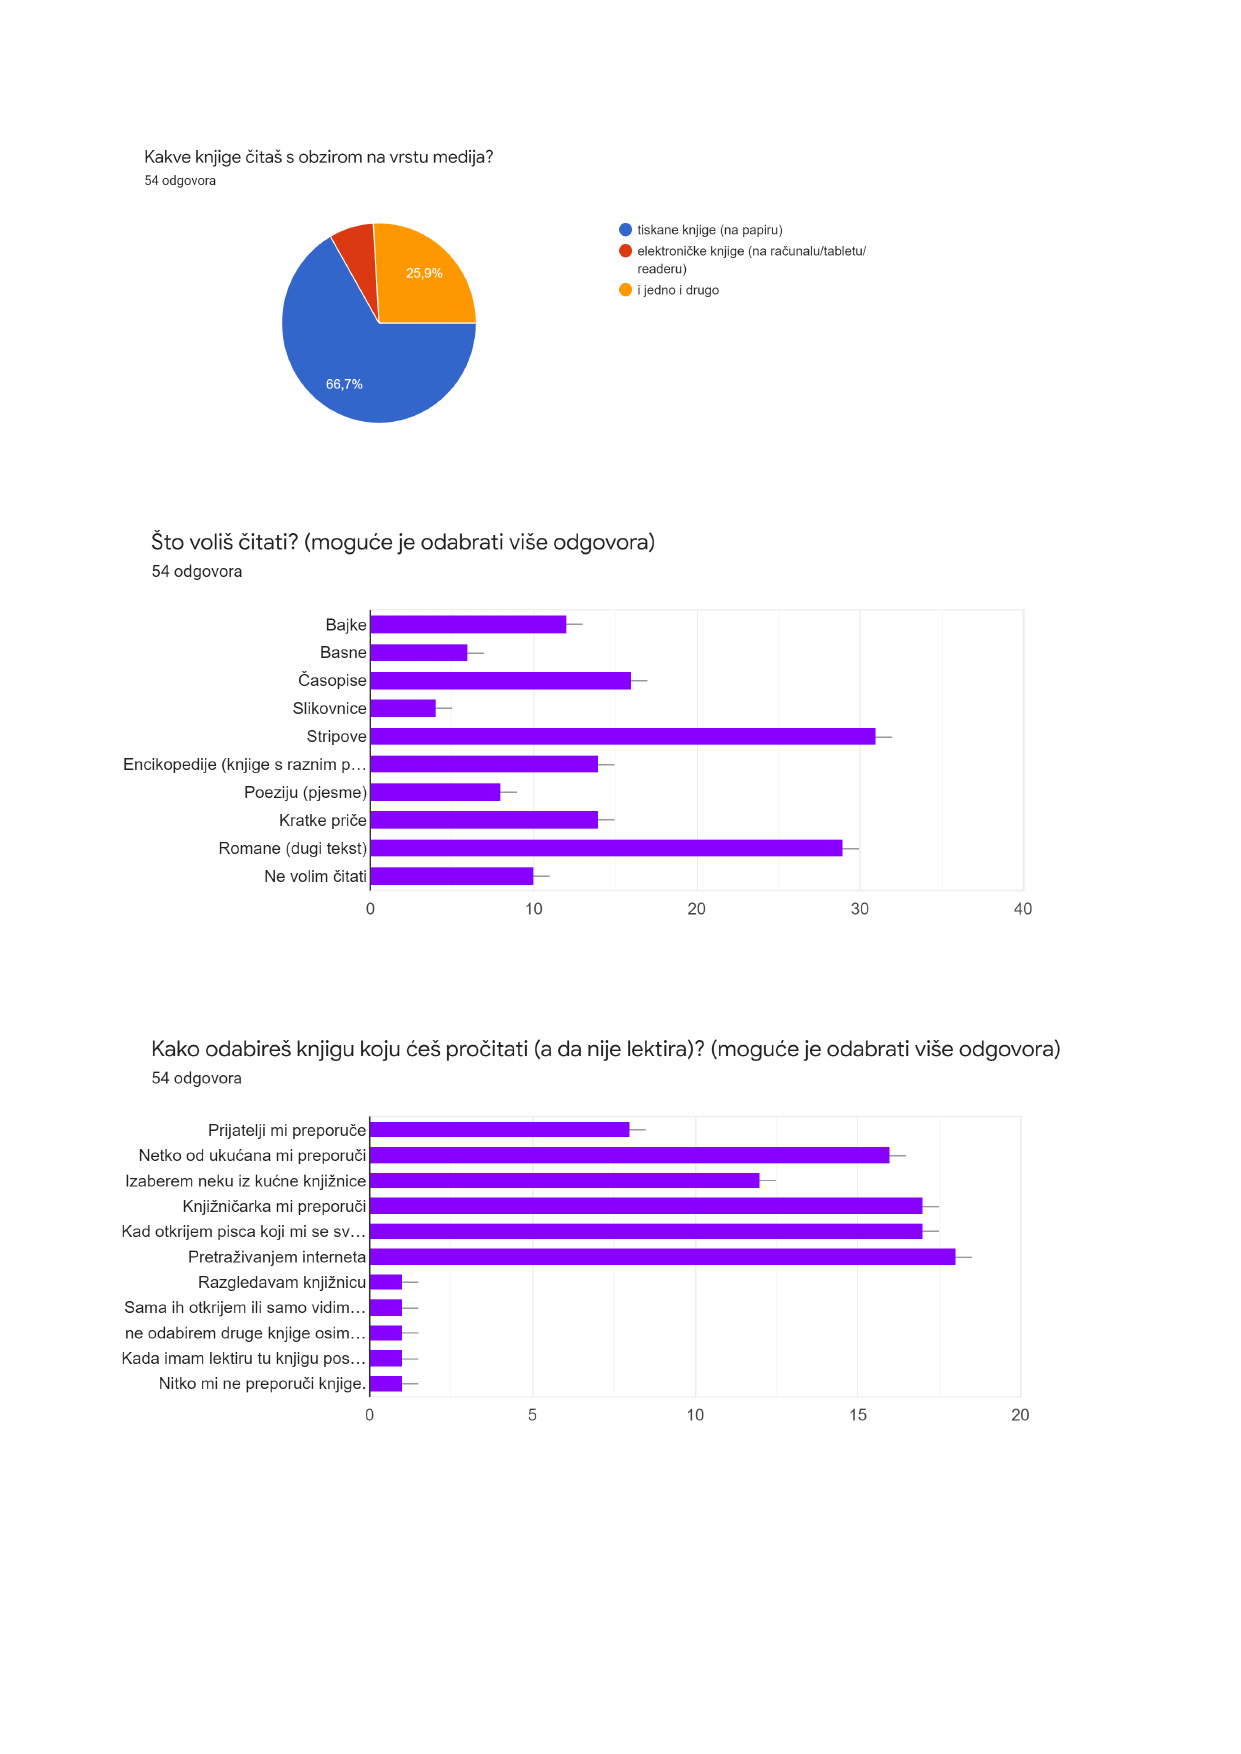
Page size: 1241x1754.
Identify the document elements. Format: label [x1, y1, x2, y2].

picture [118, 494, 1124, 973]
picture [118, 1001, 1121, 1479]
picture [118, 118, 910, 461]
